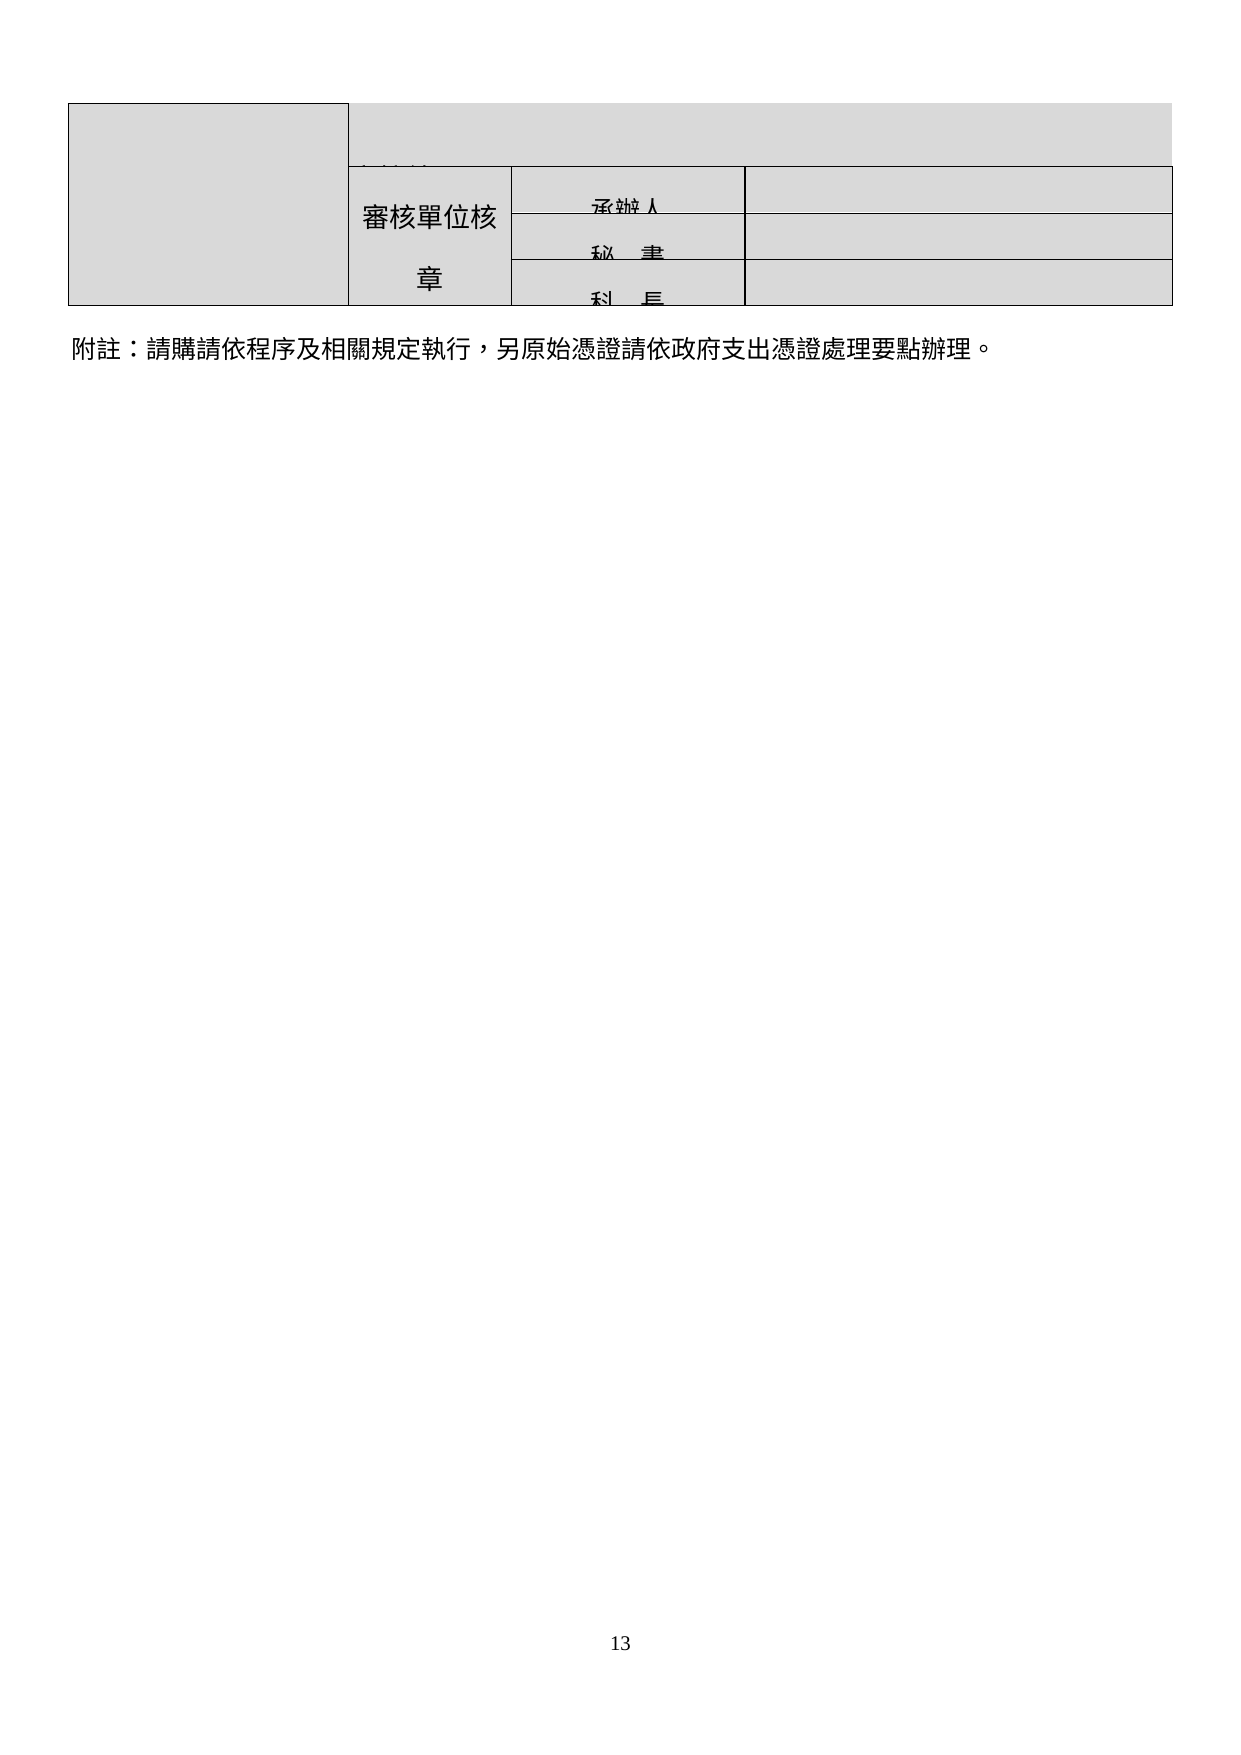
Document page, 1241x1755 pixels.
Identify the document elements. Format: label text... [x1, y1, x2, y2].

table_cell [746, 260, 1172, 305]
table_cell 審核單位核章 [349, 167, 511, 305]
table_cell 附註：請購請依程序及相關規定執行，另原始憑證請依政府支出憑證處理要點辦理。 [68, 306, 1172, 415]
table_cell 審核結果： 同意補助新台幣(大寫)： 元整 (阿拉伯數字)： 元 [349, 103, 1172, 166]
table_cell [746, 167, 1172, 212]
table_cell [746, 214, 1172, 259]
table_cell 承辦人 [512, 167, 744, 212]
table_cell 秘 書 [512, 214, 744, 259]
table_cell 科 長 [512, 260, 744, 305]
table_cell [69, 104, 348, 305]
